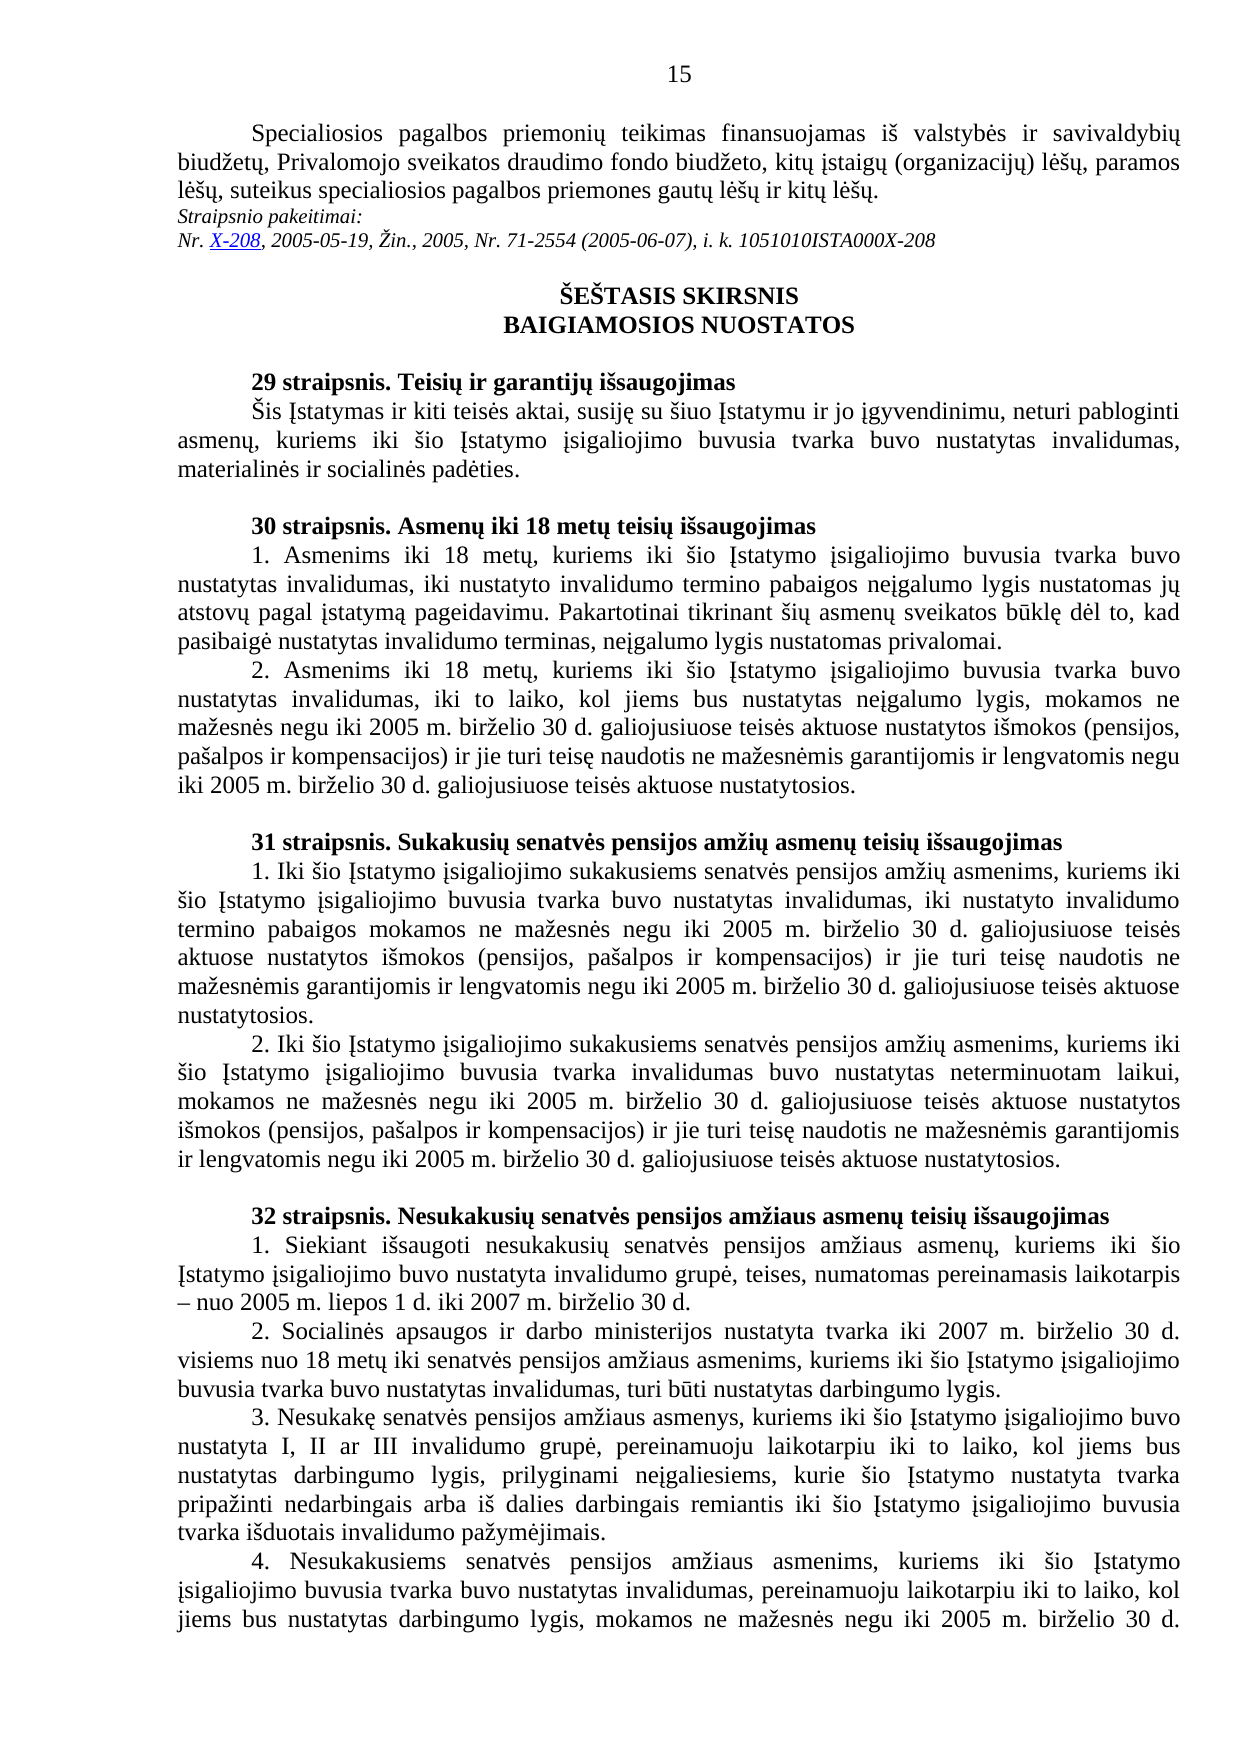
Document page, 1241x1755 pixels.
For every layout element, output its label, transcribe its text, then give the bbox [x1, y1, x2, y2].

text Specialiosios pagalbos priemonių teikimas finansuojamas iš valstybės ir savivaldybių biudžetų, Privalomojo sveikatos draudimo fondo biudžeto, kitų įstaigų (organizacijų) lėšų, paramos lėšų, suteikus specialiosios pagalbos priemones gautų lėšų ir kitų lėšų. [177, 118, 1181, 204]
text ŠEŠTASIS SKIRSNIS [177, 281, 1181, 310]
text 30 straipsnis. Asmenų iki 18 metų teisių išsaugojimas [177, 511, 1181, 540]
text 32 straipsnis. Nesukakusių senatvės pensijos amžiaus asmenų teisių išsaugojimas [251, 1201, 1181, 1230]
text 2. Iki šio Įstatymo įsigaliojimo sukakusiems senatvės pensijos amžių asmenims, kuriems iki šio Įstatymo įsigaliojimo buvusia tvarka invalidumas buvo nustatytas neterminuotam laikui, mokamos ne mažesnės negu iki 2005 m. birželio 30 d. galiojusiuose teisės aktuose nustatytos išmokos (pensijos, pašalpos ir kompensacijos) ir jie turi teisę naudotis ne mažesnėmis garantijomis ir lengvatomis negu iki 2005 m. birželio 30 d. galiojusiuose teisės aktuose nustatytosios. [177, 1029, 1181, 1172]
text 1. Iki šio Įstatymo įsigaliojimo sukakusiems senatvės pensijos amžių asmenims, kuriems iki šio Įstatymo įsigaliojimo buvusia tvarka buvo nustatytas invalidumas, iki nustatyto invalidumo termino pabaigos mokamos ne mažesnės negu iki 2005 m. birželio 30 d. galiojusiuose teisės aktuose nustatytos išmokos (pensijos, pašalpos ir kompensacijos) ir jie turi teisę naudotis ne mažesnėmis garantijomis ir lengvatomis negu iki 2005 m. birželio 30 d. galiojusiuose teisės aktuose nustatytosios. [177, 856, 1181, 1029]
text 29 straipsnis. Teisių ir garantijų išsaugojimas [177, 367, 1181, 396]
text Nr. X-208, 2005-05-19, Žin., 2005, Nr. 71-2554 (2005-06-07), i. k. 1051010ISTA000X-208 [177, 228, 1181, 252]
text 2. Socialinės apsaugos ir darbo ministerijos nustatyta tvarka iki 2007 m. birželio 30 d. visiems nuo 18 metų iki senatvės pensijos amžiaus asmenims, kuriems iki šio Įstatymo įsigaliojimo buvusia tvarka buvo nustatytas invalidumas, turi būti nustatytas darbingumo lygis. [177, 1316, 1181, 1402]
text 1. Siekiant išsaugoti nesukakusių senatvės pensijos amžiaus asmenų, kuriems iki šio Įstatymo įsigaliojimo buvo nustatyta invalidumo grupė, teises, numatomas pereinamasis laikotarpis – nuo 2005 m. liepos 1 d. iki 2007 m. birželio 30 d. [177, 1230, 1181, 1316]
text 2. Asmenims iki 18 metų, kuriems iki šio Įstatymo įsigaliojimo buvusia tvarka buvo nustatytas invalidumas, iki to laiko, kol jiems bus nustatytas neįgalumo lygis, mokamos ne mažesnės negu iki 2005 m. birželio 30 d. galiojusiuose teisės aktuose nustatytos išmokos (pensijos, pašalpos ir kompensacijos) ir jie turi teisę naudotis ne mažesnėmis garantijomis ir lengvatomis negu iki 2005 m. birželio 30 d. galiojusiuose teisės aktuose nustatytosios. [177, 655, 1181, 799]
text BAIGIAMOSIOS NUOSTATOS [177, 310, 1181, 339]
text Straipsnio pakeitimai: [177, 204, 1181, 228]
text 4. Nesukakusiems senatvės pensijos amžiaus asmenims, kuriems iki šio Įstatymo įsigaliojimo buvusia tvarka buvo nustatytas invalidumas, pereinamuoju laikotarpiu iki to laiko, kol jiems bus nustatytas darbingumo lygis, mokamos ne mažesnės negu iki 2005 m. birželio 30 d. [177, 1546, 1181, 1632]
text 3. Nesukakę senatvės pensijos amžiaus asmenys, kuriems iki šio Įstatymo įsigaliojimo buvo nustatyta I, II ar III invalidumo grupė, pereinamuoju laikotarpiu iki to laiko, kol jiems bus nustatytas darbingumo lygis, prilyginami neįgaliesiems, kurie šio Įstatymo nustatyta tvarka pripažinti nedarbingais arba iš dalies darbingais remiantis iki šio Įstatymo įsigaliojimo buvusia tvarka išduotais invalidumo pažymėjimais. [177, 1402, 1181, 1546]
text 1. Asmenims iki 18 metų, kuriems iki šio Įstatymo įsigaliojimo buvusia tvarka buvo nustatytas invalidumas, iki nustatyto invalidumo termino pabaigos neįgalumo lygis nustatomas jų atstovų pagal įstatymą pageidavimu. Pakartotinai tikrinant šių asmenų sveikatos būklę dėl to, kad pasibaigė nustatytas invalidumo terminas, neįgalumo lygis nustatomas privalomai. [177, 540, 1181, 655]
text Šis Įstatymas ir kiti teisės aktai, susiję su šiuo Įstatymu ir jo įgyvendinimu, neturi pabloginti asmenų, kuriems iki šio Įstatymo įsigaliojimo buvusia tvarka buvo nustatytas invalidumas, materialinės ir socialinės padėties. [177, 396, 1181, 482]
text 31 straipsnis. Sukakusių senatvės pensijos amžių asmenų teisių išsaugojimas [177, 827, 1181, 856]
